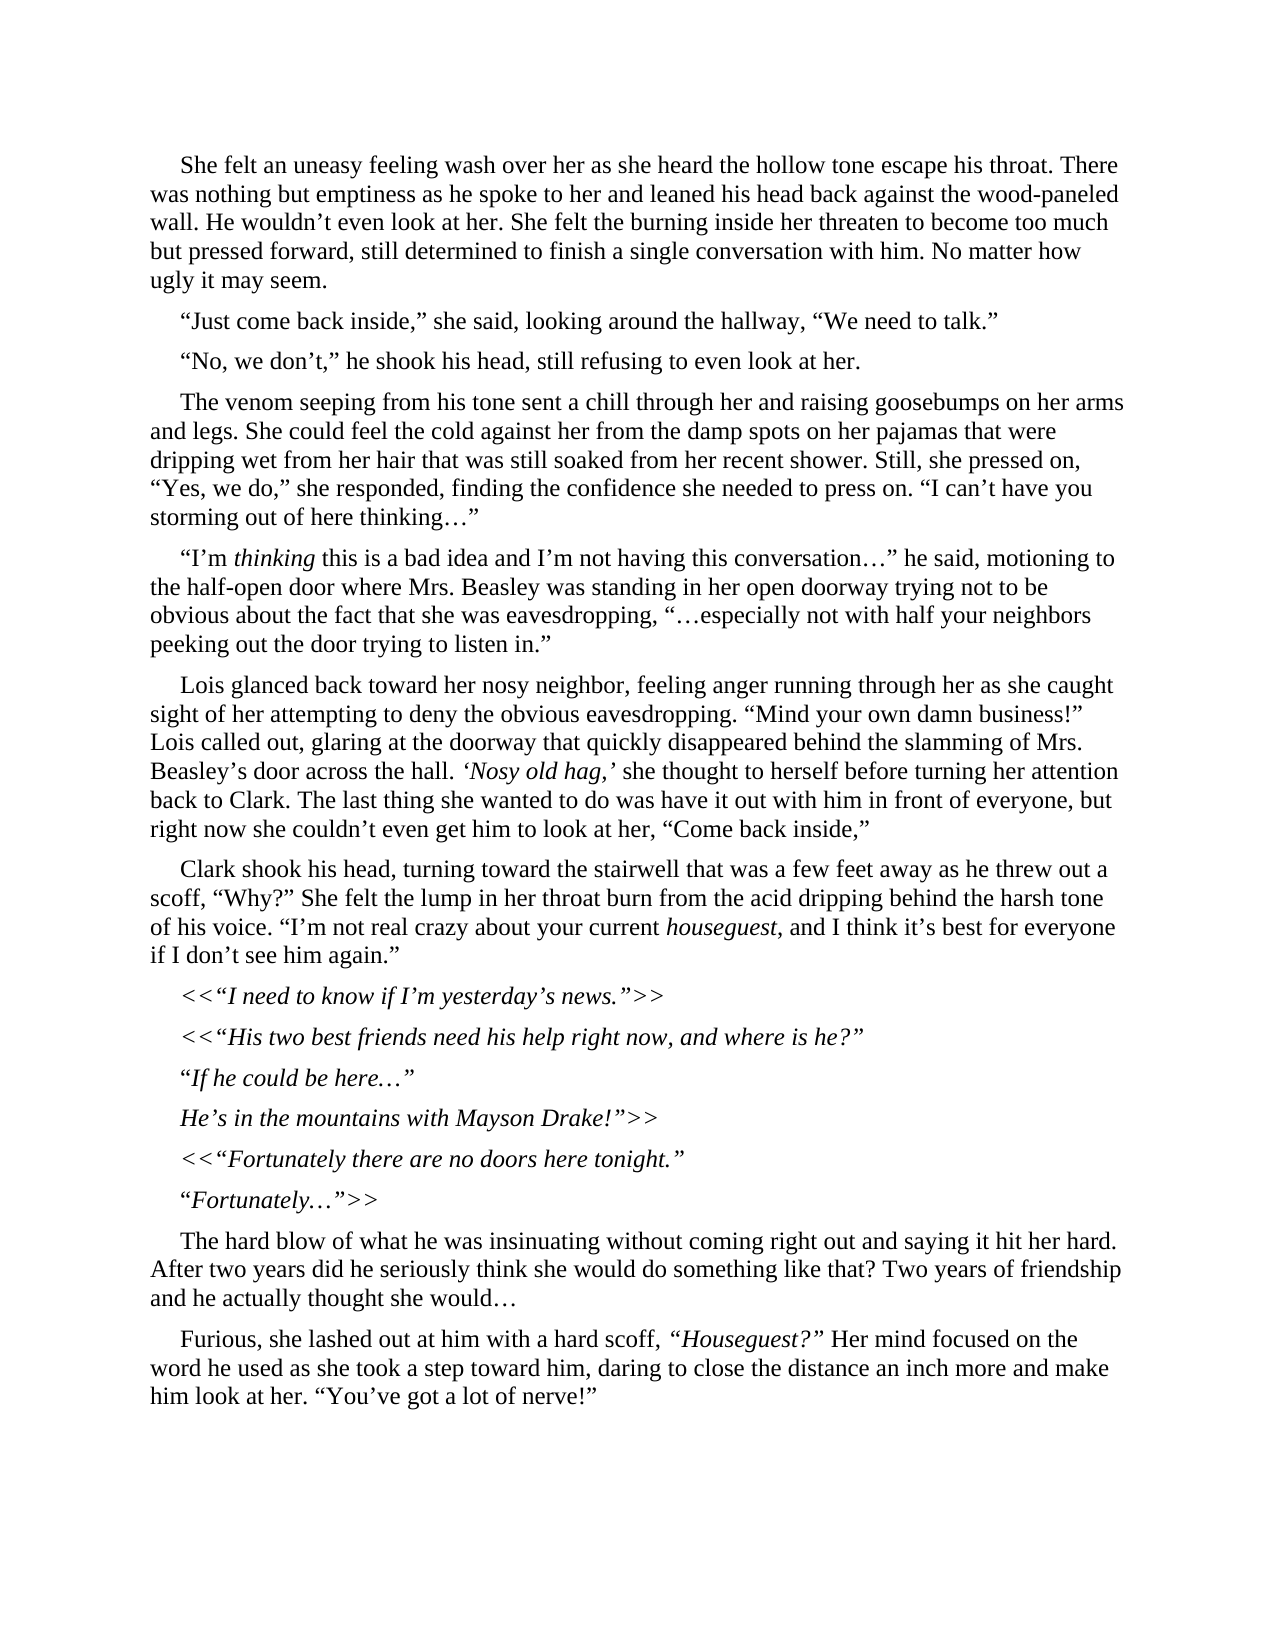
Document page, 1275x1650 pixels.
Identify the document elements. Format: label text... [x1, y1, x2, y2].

text <<“His two best friends need his help right now, and where is he?” [150, 1022, 1125, 1051]
text “I’m thinking this is a bad idea and I’m not having this conversation…” he said, motioning to the half-open door where Mrs. Beasley was standing in her open doorway trying not to be obvious about the fact that she was eavesdropping, “…especially not with half your neighbors peeking out the door trying to listen in.” [150, 543, 1125, 658]
text Lois glanced back toward her nosy neighbor, feeling anger running through her as she caught sight of her attempting to deny the obvious eavesdropping. “Mind your own damn business!” Lois called out, glaring at the doorway that quickly disappeared behind the slamming of Mrs. Beasley’s door across the hall. ‘Nosy old hag,’ she thought to herself before turning her attention back to Clark. The last thing she wanted to do was have it out with him in front of everyone, but right now she couldn’t even get him to look at her, “Come back inside,” [150, 670, 1125, 842]
text “Just come back inside,” she said, looking around the hallway, “We need to talk.” [150, 306, 1125, 334]
text “Fortunately…”>> [150, 1185, 1125, 1214]
text Furious, she lashed out at him with a hard scoff, “Houseguest?” Her mind focused on the word he used as she took a step toward him, daring to close the distance an inch more and make him look at her. “You’ve got a lot of nerve!” [150, 1324, 1125, 1410]
text The venom seeping from his tone sent a chill through her and raising goosebumps on her arms and legs. She could feel the cold against her from the damp spots on her pajamas that were dripping wet from her hair that was still soaked from her recent shower. Still, she pressed on, “Yes, we do,” she responded, finding the confidence she needed to press on. “I can’t have you storming out of here thinking…” [150, 387, 1125, 531]
text He’s in the mountains with Mayson Drake!”>> [150, 1103, 1125, 1132]
text <<“I need to know if I’m yesterday’s news.”>> [150, 981, 1125, 1010]
text The hard blow of what he was insinuating without coming right out and saying it hit her hard. After two years did he seriously think she would do something like that? Two years of friendship and he actually thought she would… [150, 1226, 1125, 1312]
text “No, we don’t,” he shook his head, still refusing to even look at her. [150, 346, 1125, 375]
text “If he could be here…” [150, 1063, 1125, 1092]
text <<“Fortunately there are no doors here tonight.” [150, 1144, 1125, 1173]
text Clark shook his head, turning toward the stairwell that was a few feet away as he threw out a scoff, “Why?” She felt the lump in her throat burn from the acid dripping behind the harsh tone of his voice. “I’m not real crazy about your current houseguest, and I think it’s best for everyone if I don’t see him again.” [150, 854, 1125, 969]
text She felt an uneasy feeling wash over her as she heard the hollow tone escape his throat. There was nothing but emptiness as he spoke to her and leaned his head back against the wood-paneled wall. He wouldn’t even look at her. She felt the burning inside her threaten to become too much but pressed forward, still determined to finish a single conversation with him. No matter how ugly it may seem. [150, 150, 1125, 294]
